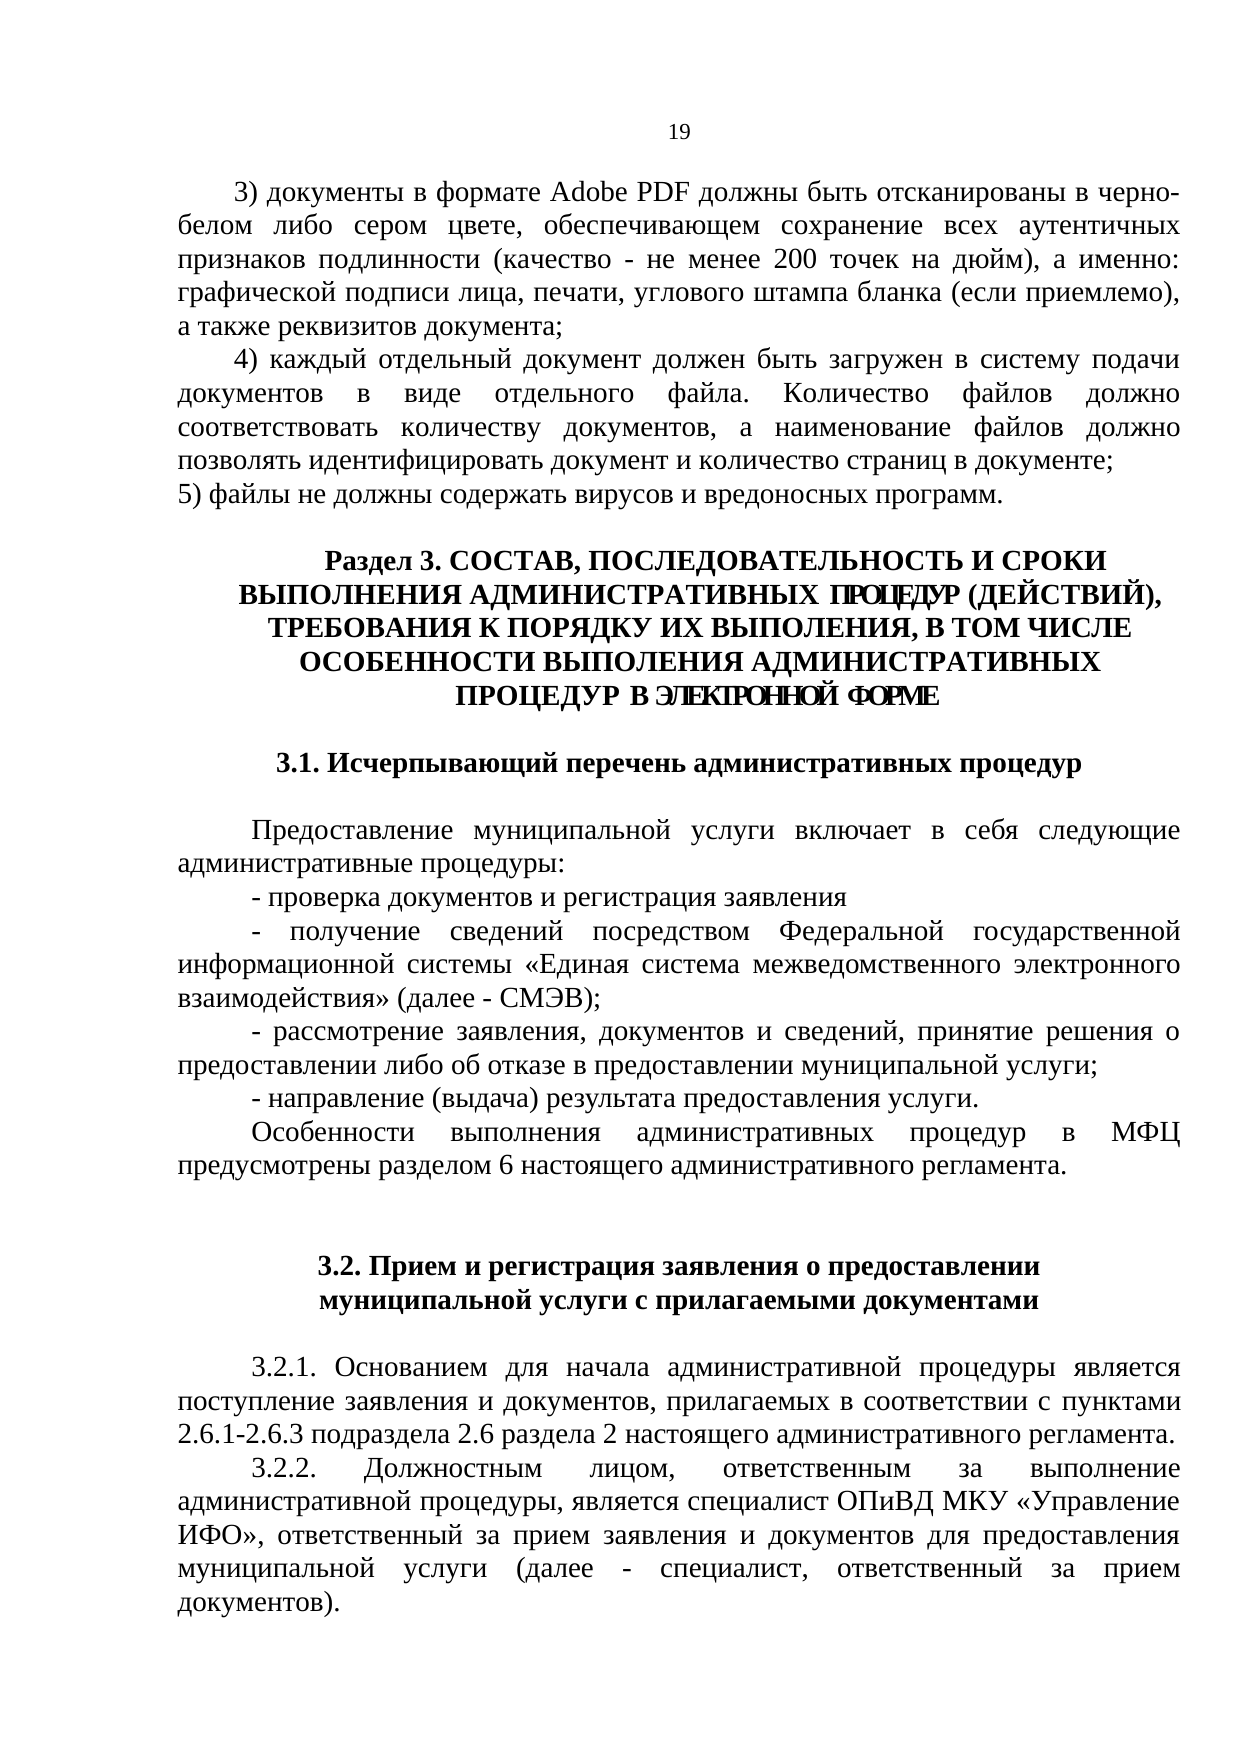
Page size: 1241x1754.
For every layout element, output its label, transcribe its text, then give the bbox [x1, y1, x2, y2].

text - рассмотрение заявления, документов и сведений, принятие решения о предоставлении либо об отказе в предоставлении муниципальной услуги; [177, 1013, 1181, 1080]
text - получение сведений посредством Федеральной государственной информационной системы «Единая система межведомственного электронного взаимодействия» (далее - СМЭВ); [177, 913, 1181, 1013]
text 3.2.2. Должностным лицом, ответственным за выполнение административной процедуры, является специалист ОПиВД МКУ «Управление ИФО», ответственный за прием заявления и документов для предоставления муниципальной услуги (далее - специалист, ответственный за прием документов). [177, 1450, 1181, 1617]
text муниципальной услуги с прилагаемыми документами [177, 1282, 1181, 1316]
subtitle Раздел 3. СОСТАВ, ПОСЛЕДОВАТЕЛЬНОСТЬ И СРОКИ ВЫПОЛНЕНИЯ АДМИНИСТРАТИВНЫХ ПРОЦЕДУР (ДЕЙСТВИЙ), ТРЕБОВАНИЯ К ПОРЯДКУ ИХ ВЫПОЛЕНИЯ, В ТОМ ЧИСЛЕ ОСОБЕННОСТИ ВЫПОЛЕНИЯ АДМИНИСТРАТИВНЫХ ПРОЦЕДУР В ЭЛЕКТРОННОЙ ФОРМЕ [236, 543, 1164, 711]
text 3.2. Прием и регистрация заявления о предоставлении [177, 1248, 1181, 1282]
text 4) каждый отдельный документ должен быть загружен в систему подачи документов в виде отдельного файла. Количество файлов должно соответствовать количеству документов, а наименование файлов должно позволять идентифицировать документ и количество страниц в документе; [177, 342, 1181, 476]
text 3.2.1. Основанием для начала административной процедуры является поступление заявления и документов, прилагаемых в соответствии с пунктами 2.6.1-2.6.3 подраздела 2.6 раздела 2 настоящего административного регламента. [177, 1349, 1181, 1450]
text - направление (выдача) результата предоставления услуги. [177, 1080, 1181, 1114]
text - проверка документов и регистрация заявления [177, 879, 1181, 913]
text Предоставление муниципальной услуги включает в себя следующие административные процедуры: [177, 812, 1181, 879]
text 5) файлы не должны содержать вирусов и вредоносных программ. [177, 476, 1181, 509]
text 3) документы в формате Adobe PDF должны быть отсканированы в черно-белом либо сером цвете, обеспечивающем сохранение всех аутентичных признаков подлинности (качество - не менее 200 точек на дюйм), а именно: графической подписи лица, печати, углового штампа бланка (если приемлемо), а также реквизитов документа; [177, 174, 1181, 342]
text 3.1. Исчерпывающий перечень административных процедур [177, 745, 1181, 778]
text Особенности выполнения административных процедур в МФЦ предусмотрены разделом 6 настоящего административного регламента. [177, 1114, 1181, 1181]
